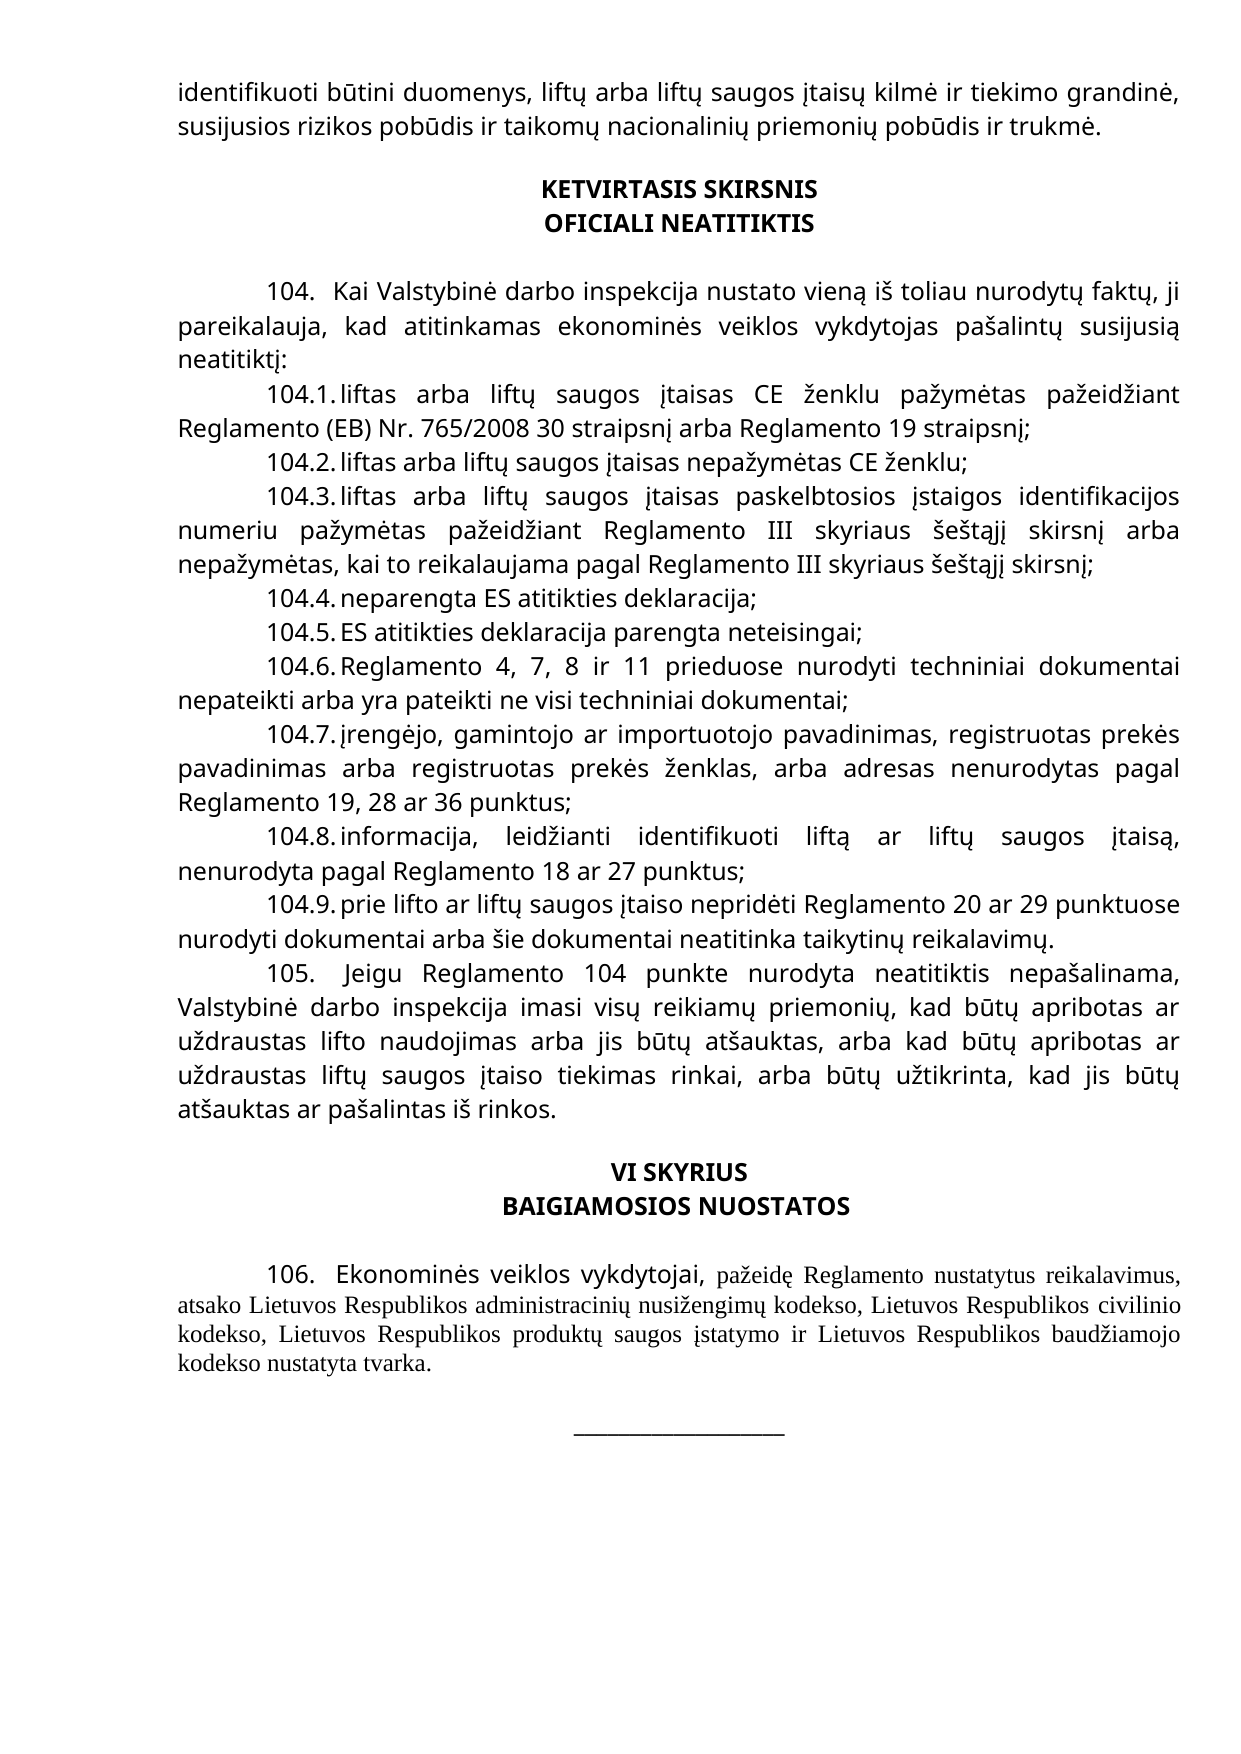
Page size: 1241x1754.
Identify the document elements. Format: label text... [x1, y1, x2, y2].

text 104.6. Reglamento 4, 7, 8 ir 11 prieduose nurodyti techniniai dokumentai nepateikti arba yra pateikti ne visi techniniai dokumentai; [177, 649, 1181, 717]
text 104.1. liftas arba liftų saugos įtaisas CE ženklu pažymėtas pažeidžiant Reglamento (EB) Nr. 765/2008 30 straipsnį arba Reglamento 19 straipsnį; [177, 376, 1181, 444]
text OFICIALI NEATITIKTIS [177, 206, 1181, 240]
text 104.2. liftas arba liftų saugos įtaisas nepažymėtas CE ženklu; [177, 444, 1181, 478]
text VI SKYRIUS [177, 1154, 1181, 1188]
text 104.8. informacija, leidžianti identifikuoti liftą ar liftų saugos įtaisą, nenurodyta pagal Reglamento 18 ar 27 punktus; [177, 819, 1181, 887]
text 104.4. neparengta ES atitikties deklaracija; [177, 581, 1181, 615]
text 104.7. įrengėjo, gamintojo ar importuotojo pavadinimas, registruotas prekės pavadinimas arba registruotas prekės ženklas, arba adresas nenurodytas pagal Reglamento 19, 28 ar 36 punktus; [177, 717, 1181, 819]
text 105. Jeigu Reglamento 104 punkte nurodyta neatitiktis nepašalinama, Valstybinė darbo inspekcija imasi visų reikiamų priemonių, kad būtų apribotas ar uždraustas lifto naudojimas arba jis būtų atšauktas, arba kad būtų apribotas ar uždraustas liftų saugos įtaiso tiekimas rinkai, arba būtų užtikrinta, kad jis būtų atšauktas ar pašalintas iš rinkos. [177, 955, 1181, 1126]
text KETVIRTASIS SKIRSNIS [177, 172, 1181, 206]
text 104. Kai Valstybinė darbo inspekcija nustato vieną iš toliau nurodytų faktų, ji pareikalauja, kad atitinkamas ekonominės veiklos vykdytojas pašalintų susijusią neatitiktį: [177, 274, 1181, 376]
text BAIGIAMOSIOS NUOSTATOS [177, 1188, 1181, 1222]
text identifikuoti būtini duomenys, liftų arba liftų saugos įtaisų kilmė ir tiekimo grandinė, susijusios rizikos pobūdis ir taikomų nacionalinių priemonių pobūdis ir trukmė. [177, 75, 1181, 143]
text 104.3. liftas arba liftų saugos įtaisas paskelbtosios įstaigos identifikacijos numeriu pažymėtas pažeidžiant Reglamento III skyriaus šeštąjį skirsnį arba nepažymėtas, kai to reikalaujama pagal Reglamento III skyriaus šeštąjį skirsnį; [177, 478, 1181, 581]
text 104.5. ES atitikties deklaracija parengta neteisingai; [177, 615, 1181, 649]
text 104.9. prie lifto ar liftų saugos įtaiso nepridėti Reglamento 20 ar 29 punktuose nurodyti dokumentai arba šie dokumentai neatitinka taikytinų reikalavimų. [177, 887, 1181, 955]
text 106. Ekonominės veiklos vykdytojai, pažeidę Reglamento nustatytus reikalavimus, atsako Lietuvos Respublikos administracinių nusižengimų kodekso, Lietuvos Respublikos civilinio kodekso, Lietuvos Respublikos produktų saugos įstatymo ir Lietuvos Respublikos baudžiamojo kodekso nustatyta tvarka. [177, 1257, 1181, 1377]
text ___________________ [177, 1406, 1181, 1440]
